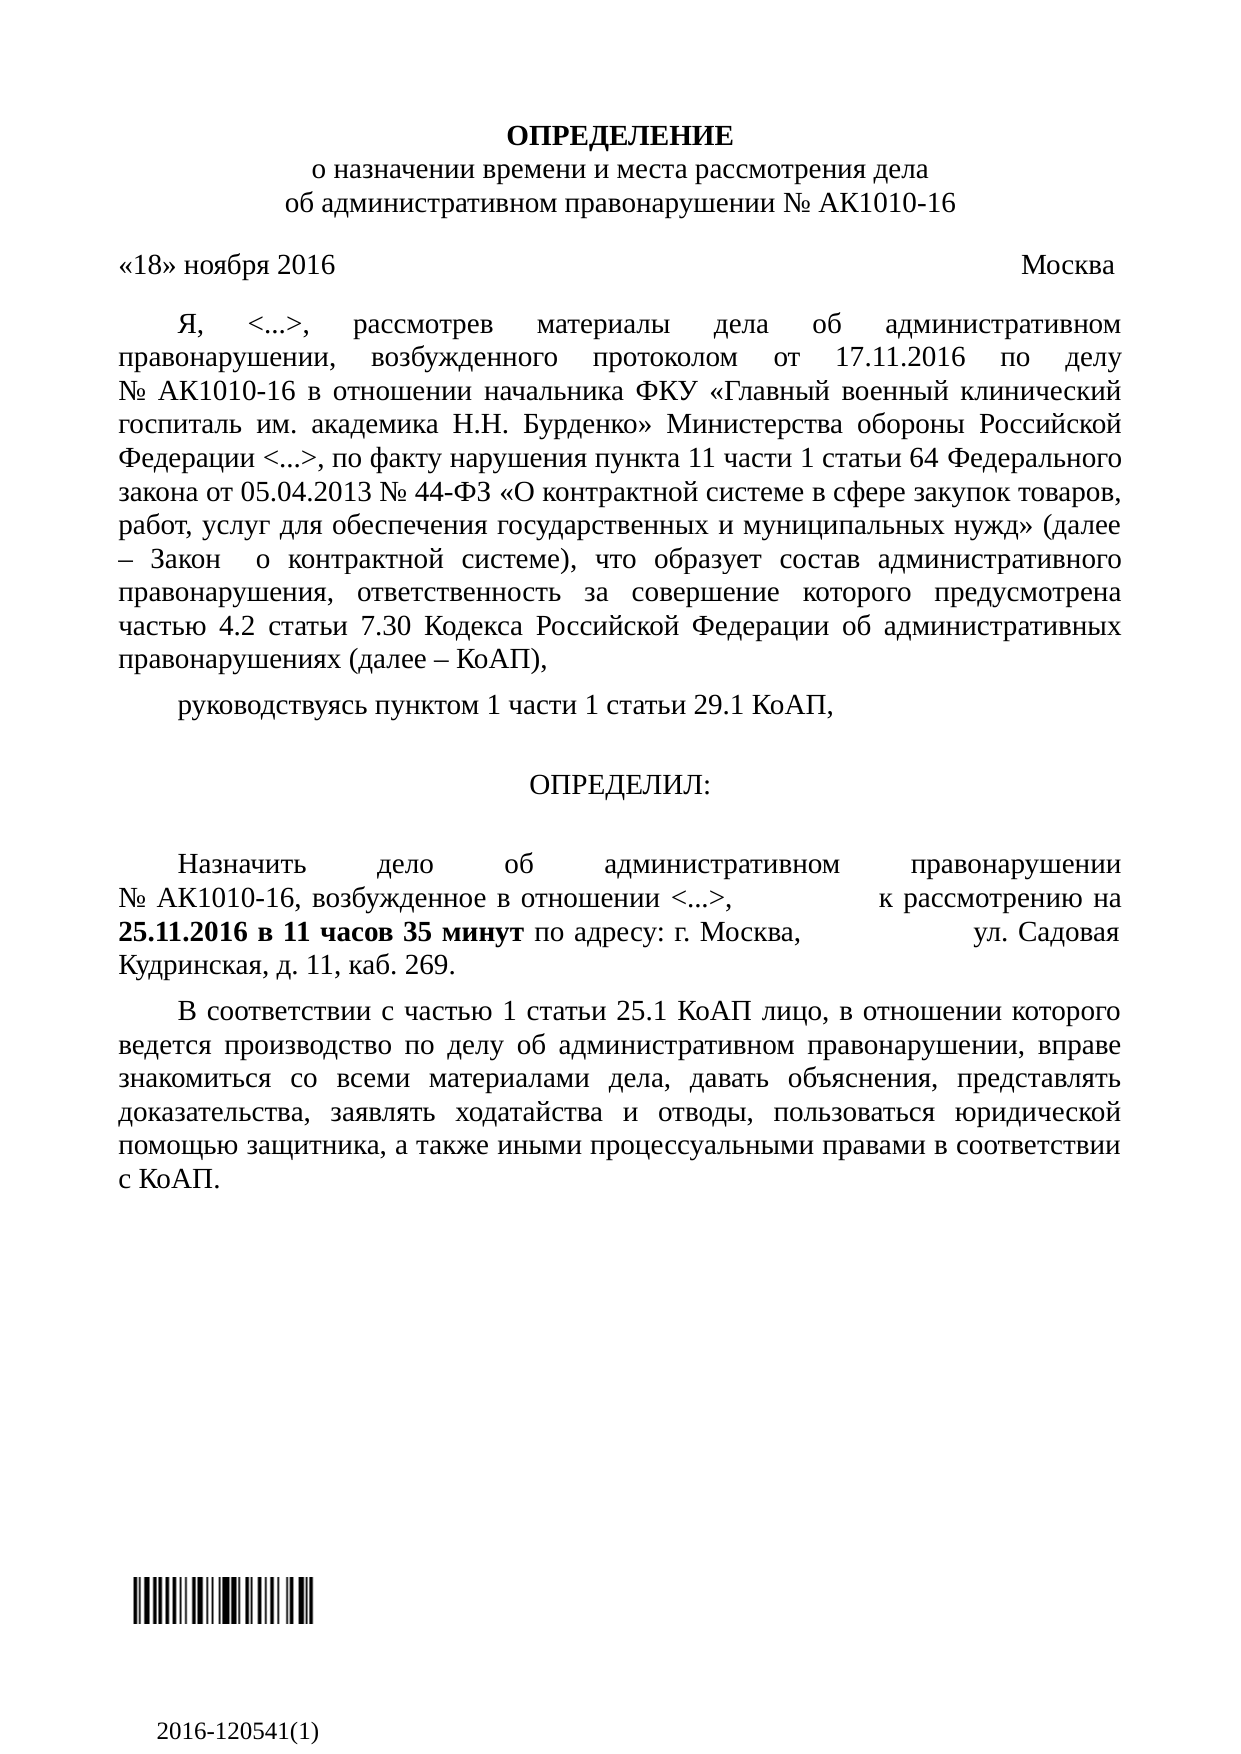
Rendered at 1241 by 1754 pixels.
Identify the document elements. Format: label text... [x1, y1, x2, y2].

text В соответствии с частью 1 статьи 25.1 КоАП лицо, в отношении которого ведется производство по делу об административном правонарушении, вправе знакомиться со всеми материалами дела, давать объяснения, представлять доказательства, заявлять ходатайства и отводы, пользоваться юридической помощью защитника, а также иными процессуальными правами в соответствии с КоАП. [118, 993, 1122, 1194]
text Назначить дело об административном правонарушении № АК1010-16, возбужденное в отношении <...>, к рассмотрению на 25.11.2016 в 11 часов 35 минут по адресу: г. Москва, ул. Садовая Кудринская, д. 11, каб. 269. [118, 847, 1122, 981]
subtitle ОПРЕДЕЛЕНИЕ [118, 118, 1122, 152]
text ОПРЕДЕЛИЛ: [118, 767, 1122, 801]
text «18» ноября 2016 Москва [118, 247, 1122, 281]
text о назначении времени и места рассмотрения дела [118, 152, 1122, 185]
picture [118, 1577, 331, 1624]
text Я, <...>, рассмотрев материалы дела об административном правонарушении, возбужденного протоколом от 17.11.2016 по делу № АК1010-16 в отношении начальника ФКУ «Главный военный клинический госпиталь им. академика Н.Н. Бурденко» Министерства обороны Российской Федерации <...>, по факту нарушения пункта 11 части 1 статьи 64 Федерального закона от 05.04.2013 № 44-ФЗ «О контрактной системе в сфере закупок товаров, работ, услуг для обеспечения государственных и муниципальных нужд» (далее – Закон о контрактной системе), что образует состав административного правонарушения, ответственность за совершение которого предусмотрена частью 4.2 статьи 7.30 Кодекса Российской Федерации об административных правонарушениях (далее – КоАП), [118, 306, 1122, 675]
text руководствуясь пунктом 1 части 1 статьи 29.1 КоАП, [118, 687, 1122, 721]
text об административном правонарушении № АК1010-16 [118, 185, 1122, 219]
